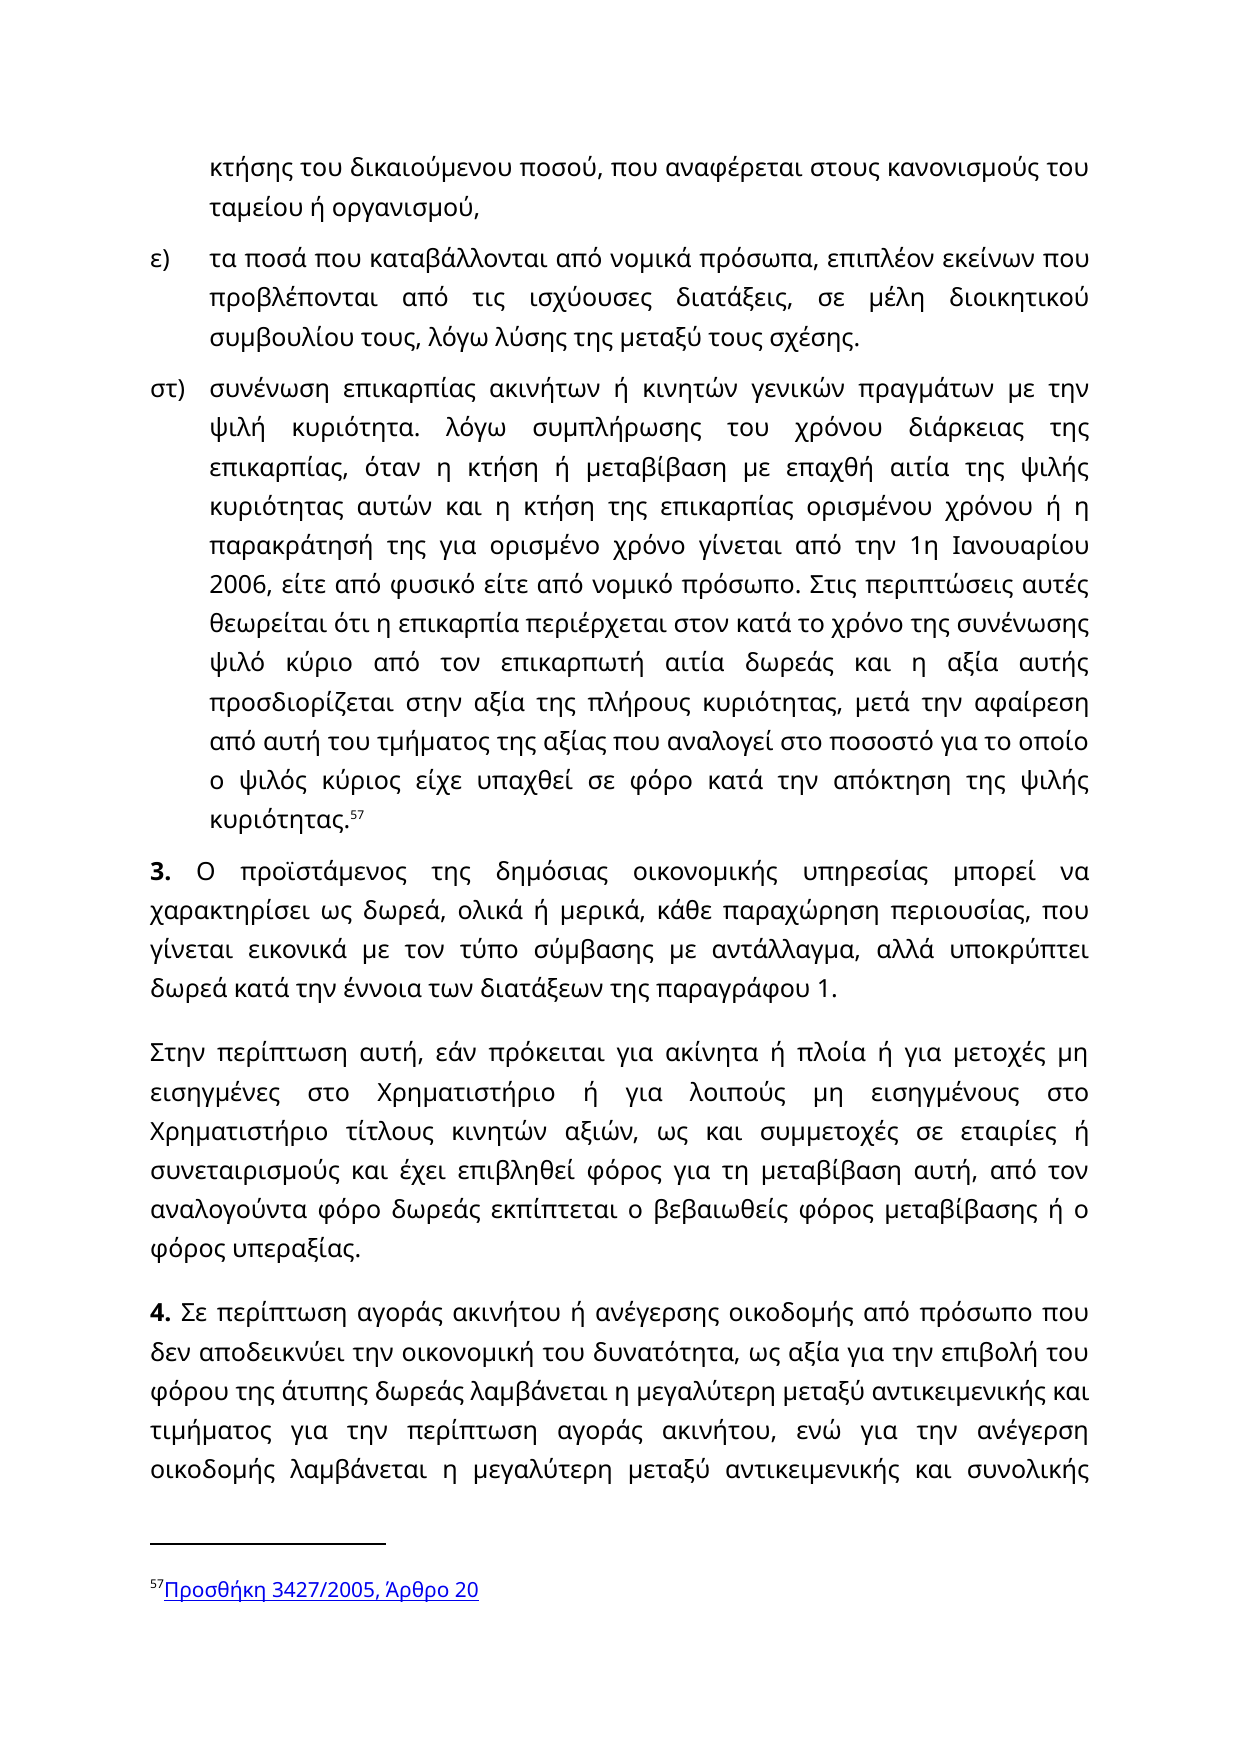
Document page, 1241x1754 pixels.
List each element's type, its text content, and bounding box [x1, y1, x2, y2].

text Στην περίπτωση αυτή, εάν πρόκειται για ακίνητα ή πλοία ή για μετοχές μη εισηγμένες στο Χρηματιστήριο ή για λοιπούς μη εισηγμένους στο Χρηματιστήριο τίτλους κινητών αξιών, ως και συμμετοχές σε εταιρίες ή συνεταιρισμούς και έχει επιβληθεί φόρος για τη μεταβίβαση αυτή, από τον αναλογούντα φόρο δωρεάς εκπίπτεται ο βεβαιωθείς φόρος μεταβίβασης ή ο φόρος υπεραξίας. [150, 1035, 1090, 1265]
text 3. Ο προϊστάμενος της δημόσιας οικονομικής υπηρεσίας μπορεί να χαρακτηρίσει ως δωρεά, ολικά ή μερικά, κάθε παραχώρηση περιουσίας, που γίνεται εικονικά με τον τύπο σύμβασης με αντάλλαγμα, αλλά υποκρύπτει δωρεά κατά την έννοια των διατάξεων της παραγράφου 1. [150, 853, 1090, 1005]
list ε) τα ποσά που καταβάλλονται από νομικά πρόσωπα, επιπλέον εκείνων που προβλέπονται από τις ισχύουσες διατάξεις, σε μέλη διοικητικού συμβουλίου τους, λόγω λύσης της μεταξύ τους σχέσης. [150, 241, 1090, 353]
list στ) συνένωση επικαρπίας ακινήτων ή κινητών γενικών πραγμάτων με την ψιλή κυριότητα. λόγω συμπλήρωσης του χρόνου διάρκειας της επικαρπίας, όταν η κτήση ή μεταβίβαση με επαχθή αιτία της ψιλής κυριότητας αυτών και η κτήση της επικαρπίας ορισμένου χρόνου ή η παρακράτησή της για ορισμένο χρόνο γίνεται από την 1η Ιανουαρίου 2006, είτε από φυσικό είτε από νομικό πρόσωπο. Στις περιπτώσεις αυτές θεωρείται ότι η επικαρπία περιέρχεται στον κατά το χρόνο της συνένωσης ψιλό κύριο από τον επικαρπωτή αιτία δωρεάς και η αξία αυτής προσδιορίζεται στην αξία της πλήρους κυριότητας, μετά την αφαίρεση από αυτή του τμήματος της αξίας που αναλογεί στο ποσοστό για το οποίο ο ψιλός κύριος είχε υπαχθεί σε φόρο κατά την απόκτηση της ψιλής κυριότητας. [150, 371, 1090, 836]
list κτήσης του δικαιούμενου ποσού, που αναφέρεται στους κανονισμούς του ταμείου ή οργανισμού, [150, 150, 1090, 223]
text 4. Σε περίπτωση αγοράς ακινήτου ή ανέγερσης οικοδομής από πρόσωπο που δεν αποδεικνύει την οικονομική του δυνατότητα, ως αξία για την επιβολή του φόρου της άτυπης δωρεάς λαμβάνεται η μεγαλύτερη μεταξύ αντικειμενικής και τιμήματος για την περίπτωση αγοράς ακινήτου, ενώ για την ανέγερση οικοδομής λαμβάνεται η μεγαλύτερη μεταξύ αντικειμενικής και συνολικής [150, 1295, 1090, 1486]
text Προσθήκη 3427/2005, Άρθρο 20 [150, 1576, 1090, 1604]
